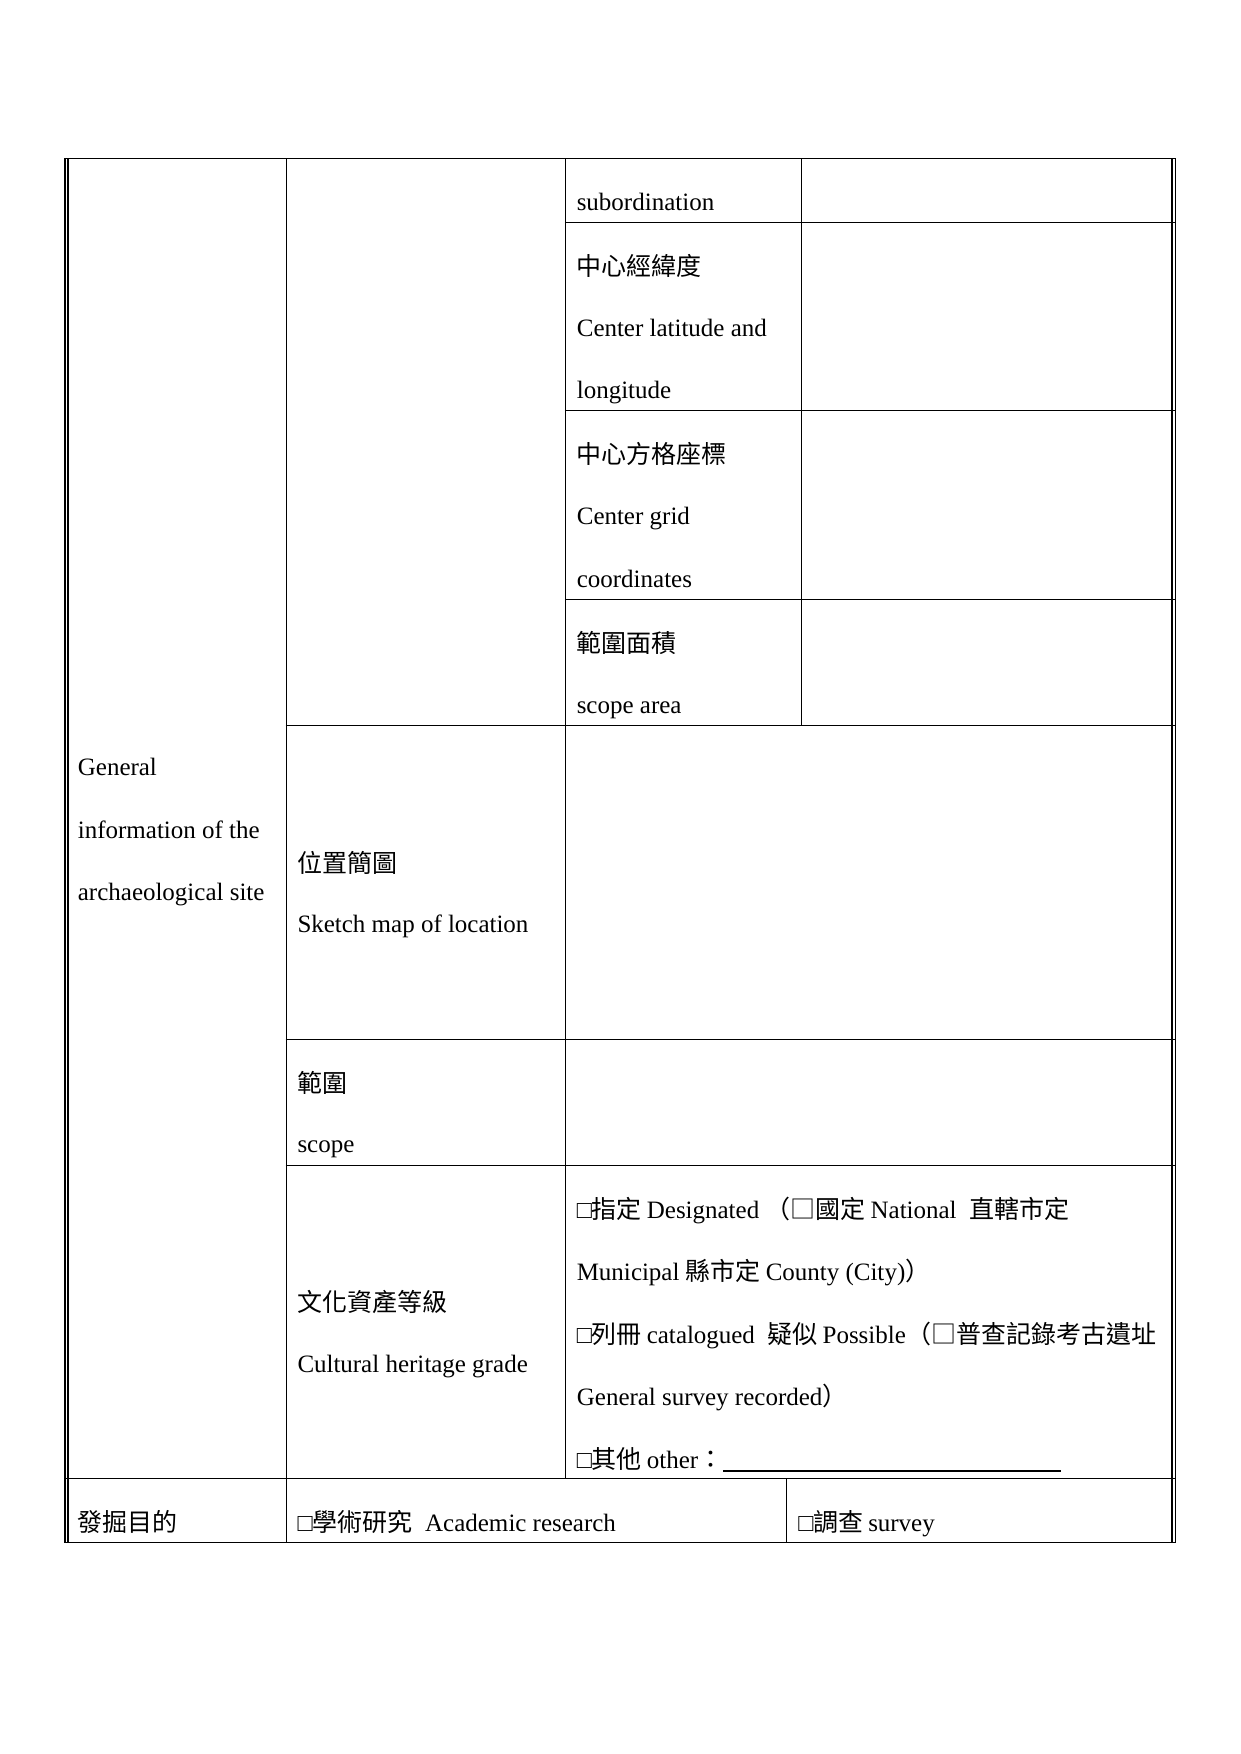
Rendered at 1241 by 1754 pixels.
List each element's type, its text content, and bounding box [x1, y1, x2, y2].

table_cell 文化資產等級 Cultural heritage grade [287, 1166, 565, 1478]
table_cell [802, 159, 1171, 222]
table_cell 中心經緯度 Center latitude and longitude [566, 223, 801, 410]
table_cell [802, 223, 1171, 410]
table_cell 範圍 scope [287, 1040, 565, 1164]
table_cell 中心方格座標 Center grid coordinates [566, 411, 801, 599]
table_cell 發掘目的 [69, 1479, 286, 1542]
table_cell 位置簡圖 Sketch map of location [287, 726, 565, 1038]
table_cell [287, 159, 565, 725]
table_cell [566, 726, 1171, 1038]
table_cell [566, 1040, 1171, 1164]
table_cell 範圍面積 scope area [566, 600, 801, 725]
table_cell General information of the archaeological site [69, 159, 286, 1478]
table_cell [802, 411, 1171, 599]
table_cell □學術研究 Academic research [287, 1479, 786, 1542]
table_cell subordination [566, 159, 801, 222]
table_cell [802, 600, 1171, 725]
table_cell □調查survey [787, 1479, 1171, 1542]
table_cell □指定Designated （□國定National 直轄市定 Municipal 縣市定County (City)） □列冊catalogued 疑似Possible（□普查記錄考古遺址General survey recorded） □其他other： [566, 1166, 1171, 1478]
